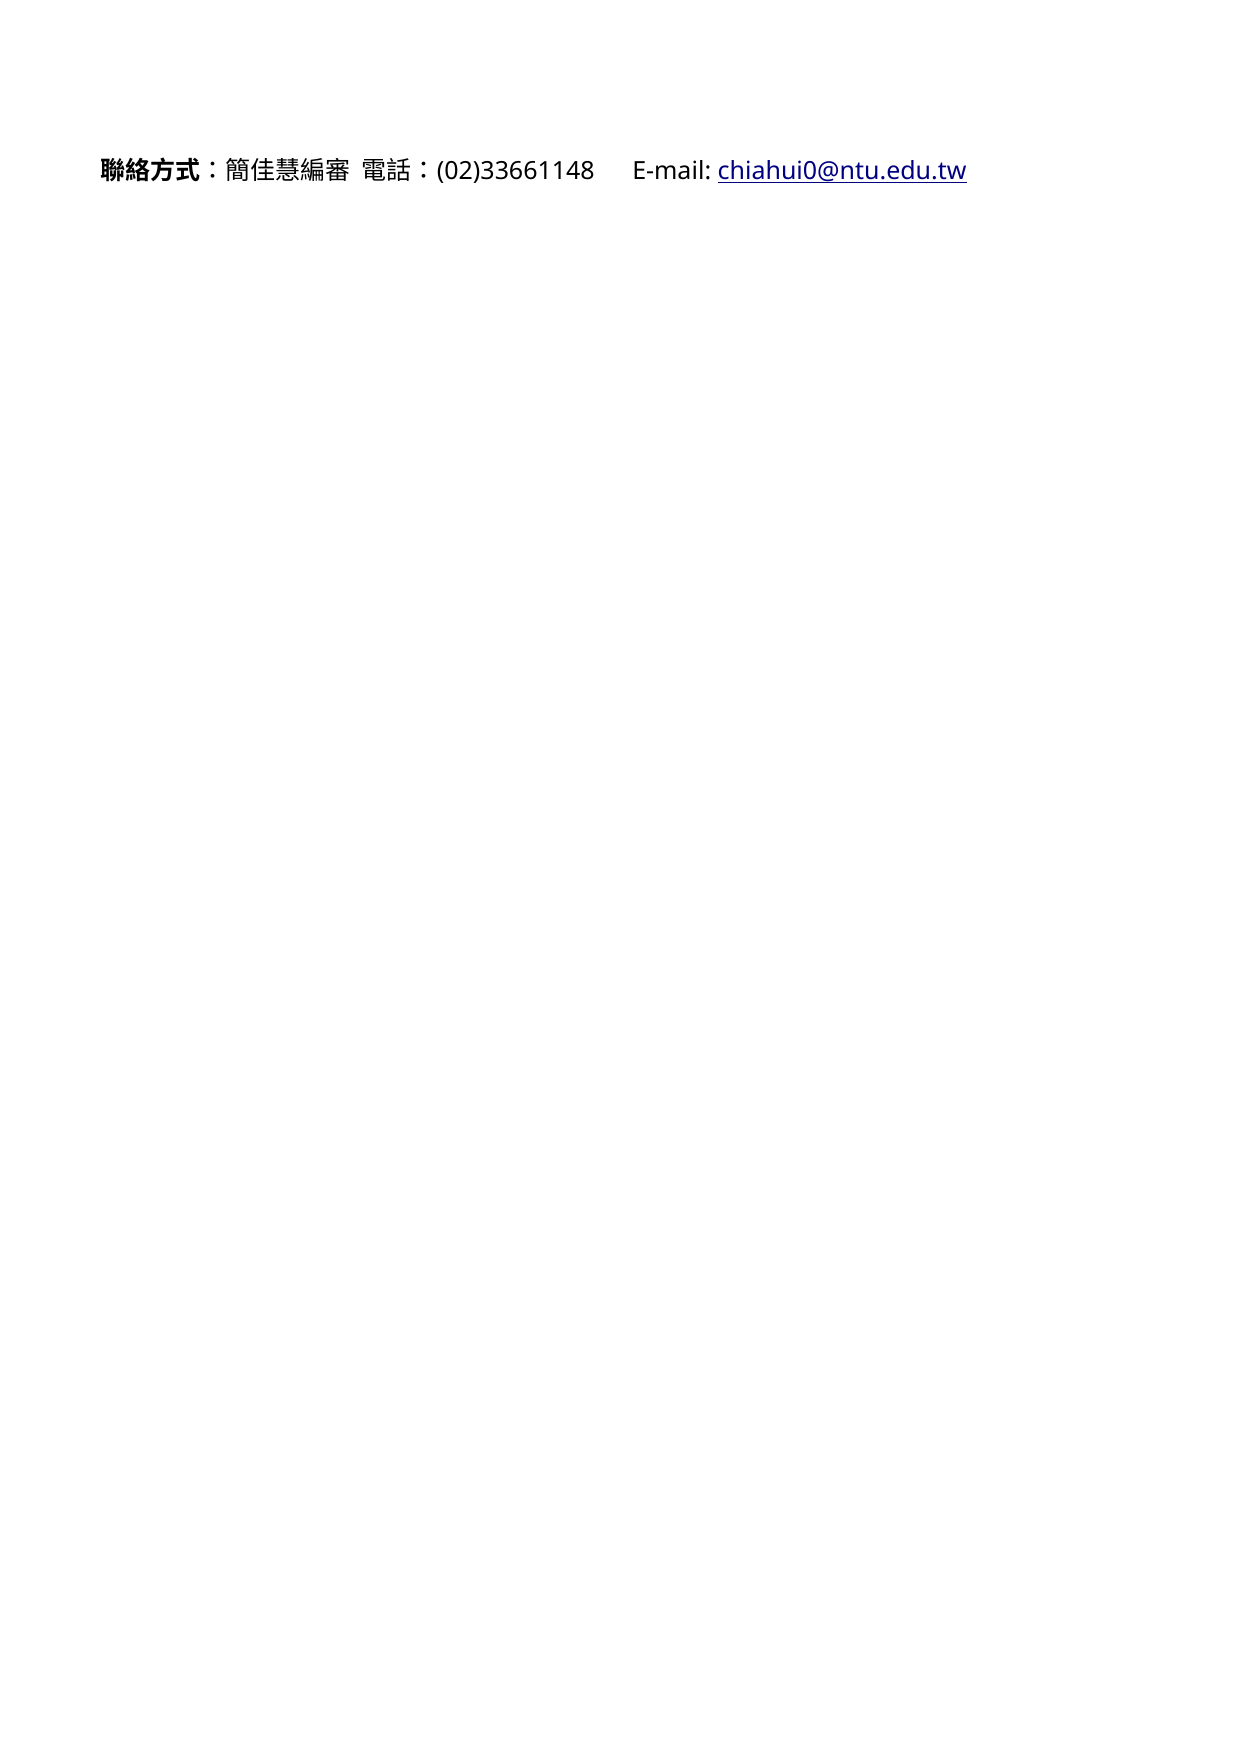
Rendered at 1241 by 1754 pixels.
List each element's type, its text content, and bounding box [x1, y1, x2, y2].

text 聯絡方式：簡佳慧編審 電話：(02)33661148 E-mail: chiahui0@ntu.edu.tw [100, 127, 1140, 189]
